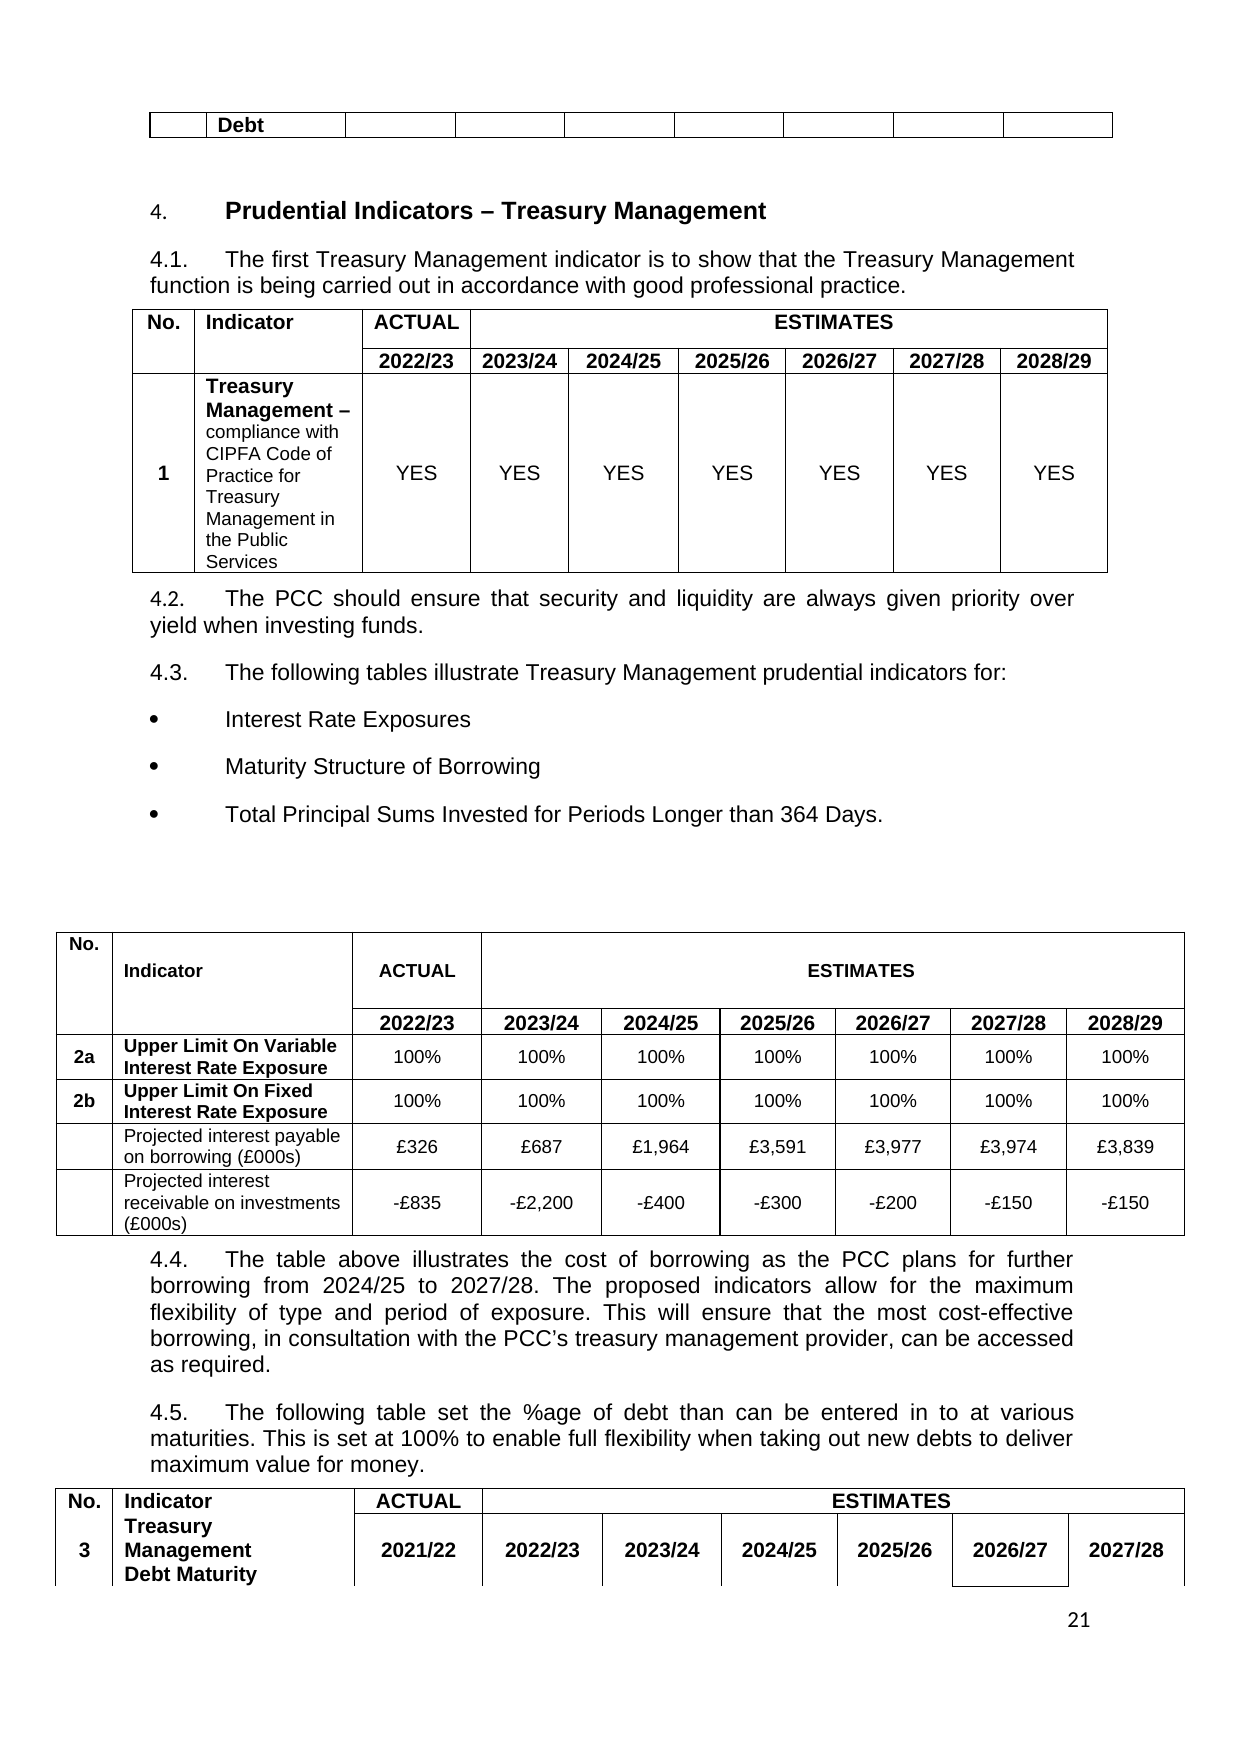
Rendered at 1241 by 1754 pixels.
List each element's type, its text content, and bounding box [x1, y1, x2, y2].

table_cell Projected interest receivable on investments (£000s) [113, 1170, 352, 1234]
table_cell 2026/27 [786, 349, 893, 372]
list Interest Rate Exposures [150, 706, 1075, 732]
table_cell YES [363, 374, 470, 572]
table_cell 2021/22 [355, 1514, 482, 1586]
table_cell 2a [57, 1035, 112, 1078]
table_header ESTIMATES [598, 1489, 1184, 1513]
table_cell [456, 113, 564, 137]
table_cell YES [569, 374, 678, 572]
table_cell [565, 113, 674, 137]
table_header ESTIMATES [560, 310, 1107, 347]
table_cell 2022/23 [353, 1009, 481, 1034]
list The PCC should ensure that security and liquidity are always given priority over yield when investing funds. [150, 584, 1075, 638]
table_cell 100% [1067, 1080, 1184, 1123]
table_cell £3,591 [721, 1124, 835, 1169]
table_header No. [133, 310, 194, 347]
table_header [471, 310, 560, 347]
table_cell [57, 1170, 112, 1234]
table_cell [57, 1008, 112, 1034]
table_header Indicator [113, 1489, 354, 1513]
table_cell -£150 [1067, 1170, 1184, 1234]
table_cell 100% [721, 1080, 835, 1123]
table_cell 2022/23 [483, 1514, 602, 1586]
table_header [482, 933, 597, 1008]
list Total Principal Sums Invested for Periods Longer than 364 Days. [150, 801, 1075, 827]
table_cell 2023/24 [471, 349, 568, 372]
table_cell £3,974 [951, 1124, 1066, 1169]
table_header No. [57, 933, 112, 1008]
table_cell [151, 113, 206, 137]
table_cell 2026/27 [836, 1009, 950, 1034]
table_cell 100% [482, 1080, 601, 1123]
table_cell 2027/28 [1069, 1514, 1184, 1586]
table_cell 2028/29 [1001, 349, 1107, 372]
table_cell 100% [951, 1035, 1066, 1078]
table_cell 2b [57, 1080, 112, 1123]
table_cell -£2,200 [482, 1170, 601, 1234]
table_cell 100% [482, 1035, 601, 1078]
table_cell 2024/25 [602, 1009, 719, 1034]
table_cell 100% [602, 1080, 719, 1123]
table_cell [784, 113, 893, 137]
table_cell Treasury Management Debt Maturity [113, 1513, 354, 1586]
table_cell 2028/29 [1067, 1009, 1184, 1034]
table_cell 100% [836, 1080, 950, 1123]
table_cell [113, 1008, 352, 1034]
table_cell [195, 348, 362, 372]
table_cell YES [894, 374, 1000, 572]
table_cell 100% [353, 1035, 481, 1078]
table_header No. [56, 1489, 112, 1513]
list The first Treasury Management indicator is to show that the Treasury Management function is being carried out in accordance with good professional practice. [150, 246, 1075, 298]
table_cell 100% [951, 1080, 1066, 1123]
table_cell -£400 [602, 1170, 719, 1234]
table_header ESTIMATES [597, 933, 1125, 1008]
table_cell -£200 [836, 1170, 950, 1234]
table_cell 2025/26 [679, 349, 785, 372]
table_header [483, 1489, 598, 1513]
table_cell -£835 [353, 1170, 481, 1234]
table_cell 3 [56, 1513, 112, 1586]
table_cell Debt [207, 113, 345, 137]
table_cell 100% [1067, 1035, 1184, 1078]
table_cell 2027/28 [894, 349, 1000, 372]
table_cell 2023/24 [603, 1514, 721, 1586]
table_header ACTUAL [363, 310, 470, 347]
table_cell 2024/25 [569, 349, 678, 372]
table_cell -£150 [951, 1170, 1066, 1234]
table_header ACTUAL [353, 933, 481, 1008]
list The following table set the %age of debt than can be entered in to at various maturities. This is set at 100% to enable full flexibility when taking out new debts to deliver maximum value for money. [150, 1399, 1075, 1478]
table_header Indicator [195, 310, 362, 347]
table_cell 100% [836, 1035, 950, 1078]
table_header [1125, 933, 1184, 1008]
table_cell Treasury Management – compliance with CIPFA Code of Practice for Treasury Management in the Public Services [195, 374, 362, 572]
table_cell Upper Limit On Fixed Interest Rate Exposure [113, 1080, 352, 1123]
table_header Indicator [113, 933, 352, 1008]
table_cell 2026/27 [953, 1514, 1068, 1586]
table_header ACTUAL [355, 1489, 482, 1513]
list Prudential Indicators – Treasury Management [150, 196, 1075, 225]
table_cell £687 [482, 1124, 601, 1169]
table_cell Upper Limit On Variable Interest Rate Exposure [113, 1035, 352, 1078]
table_cell YES [786, 374, 893, 572]
table_cell Projected interest payable on borrowing (£000s) [113, 1124, 352, 1169]
table_cell 100% [602, 1035, 719, 1078]
table_cell £3,839 [1067, 1124, 1184, 1169]
table_cell 2024/25 [722, 1514, 837, 1586]
table_cell 100% [353, 1080, 481, 1123]
table_cell 1 [133, 374, 194, 572]
table_cell [675, 113, 783, 137]
table_cell YES [1001, 374, 1107, 572]
table_cell 2027/28 [951, 1009, 1066, 1034]
table_cell [894, 113, 1003, 137]
table_cell 2025/26 [838, 1514, 952, 1586]
list The table above illustrates the cost of borrowing as the PCC plans for further borrowing from 2024/25 to 2027/28. The proposed indicators allow for the maximum flexibility of type and period of exposure. This will ensure that the most cost-effective borrowing, in consultation with the PCC’s treasury management provider, can be accessed as required. [150, 1246, 1075, 1378]
table_cell 2023/24 [482, 1009, 601, 1034]
list The following tables illustrate Treasury Management prudential indicators for: [150, 659, 1075, 685]
table_cell YES [471, 374, 568, 572]
table_cell [133, 348, 194, 372]
table_cell £3,977 [836, 1124, 950, 1169]
table_cell 2022/23 [363, 349, 470, 372]
table_cell [346, 113, 455, 137]
list Maturity Structure of Borrowing [150, 753, 1075, 780]
table_cell £326 [353, 1124, 481, 1169]
table_cell 2025/26 [721, 1009, 835, 1034]
table_cell [57, 1124, 112, 1169]
table_cell 100% [721, 1035, 835, 1078]
table_cell [1004, 113, 1112, 137]
table_cell -£300 [721, 1170, 835, 1234]
table_cell YES [679, 374, 785, 572]
table_cell £1,964 [602, 1124, 719, 1169]
